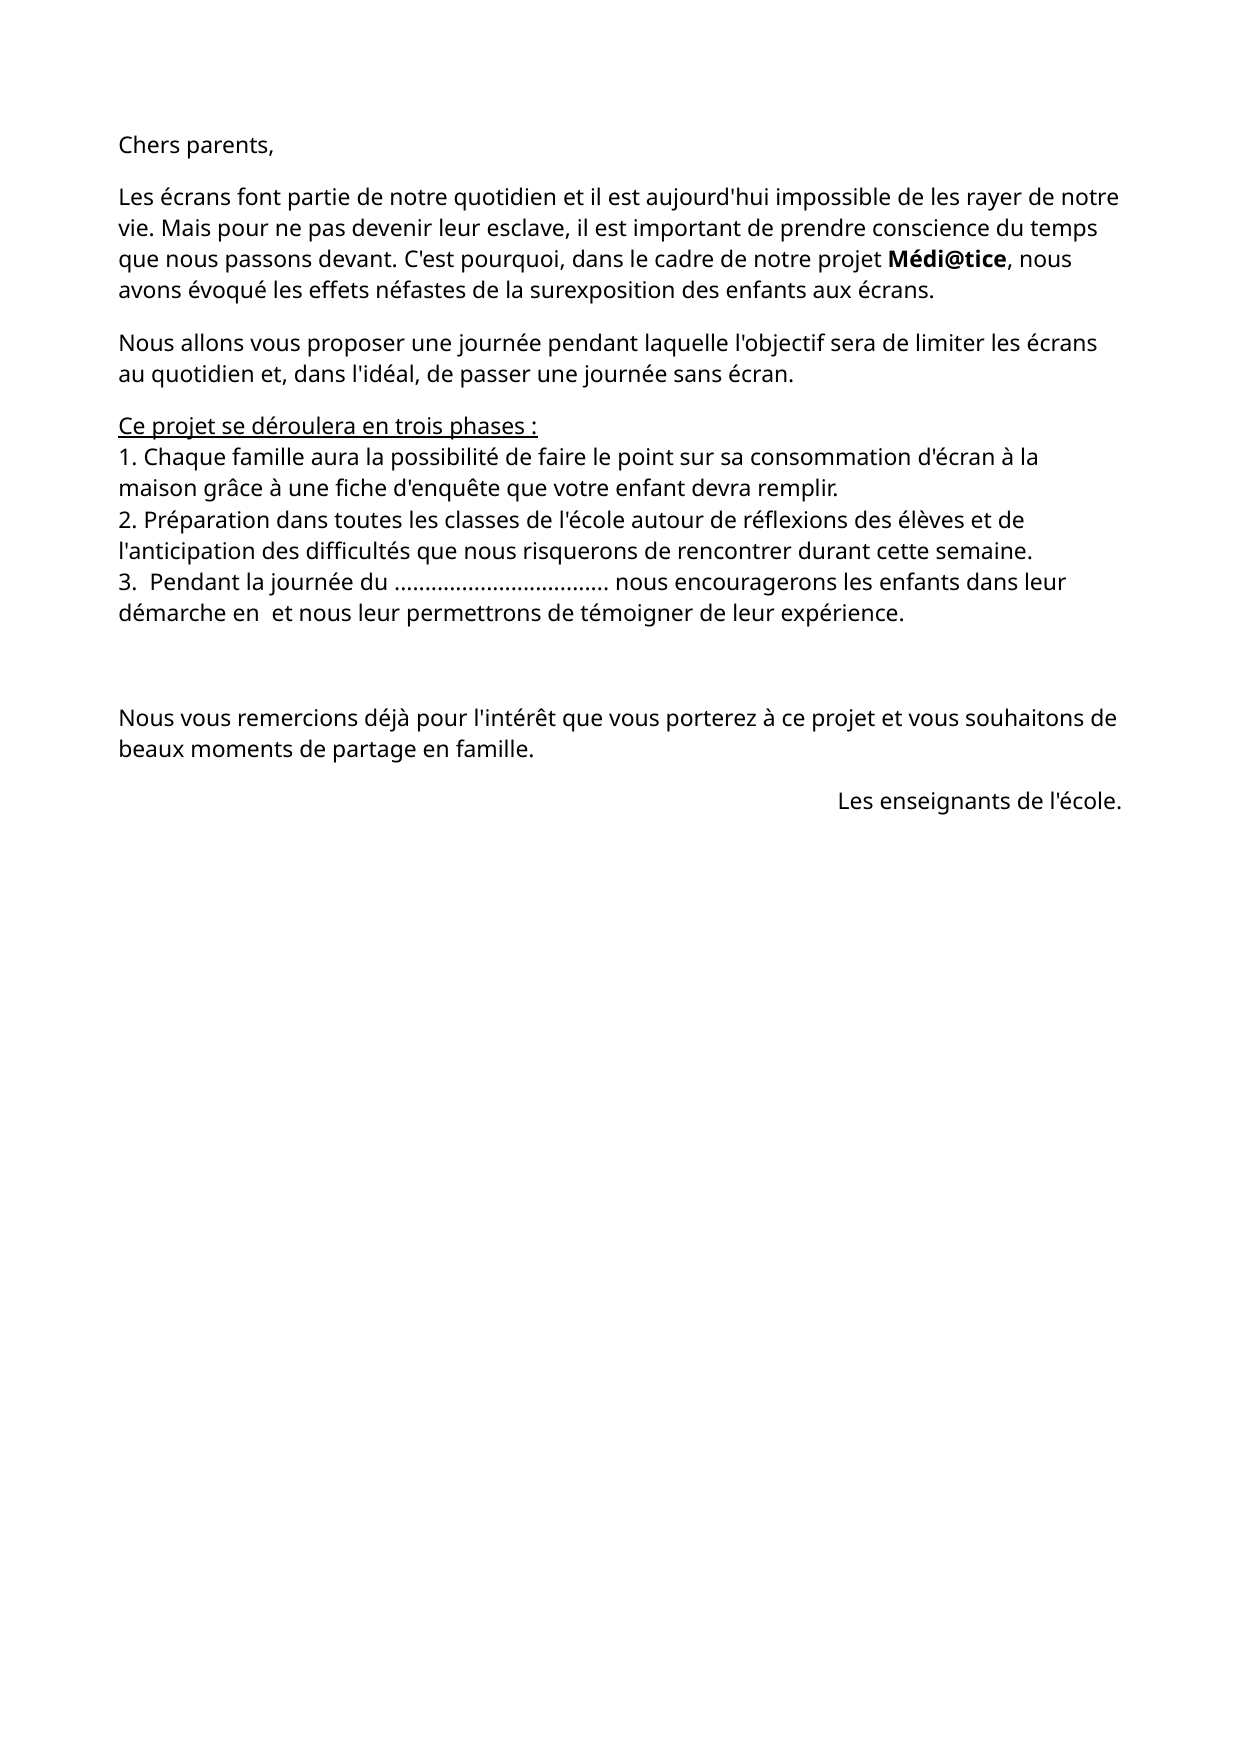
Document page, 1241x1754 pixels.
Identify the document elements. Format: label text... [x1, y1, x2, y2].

text Nous vous remercions déjà pour l'intérêt que vous porterez à ce projet et vous souhaitons de beaux moments de partage en famille. [118, 701, 1122, 764]
text Les enseignants de l'école. [118, 785, 1122, 816]
text Ce projet se déroulera en trois phases : 1. Chaque famille aura la possibilité de faire le point sur sa consommation d'écran à la maison grâce à une fiche d'enquête que votre enfant devra remplir. 2. Préparation dans toutes les classes de l'école autour de réflexions des élèves et de l'anticipation des difficultés que nous risquerons de rencontrer durant cette semaine. 3. Pendant la journée du ................................... nous encouragerons les enfants dans leur démarche en et nous leur permettrons de témoigner de leur expérience. [118, 410, 1122, 628]
text Chers parents, [118, 128, 1122, 160]
text Nous allons vous proposer une journée pendant laquelle l'objectif sera de limiter les écrans au quotidien et, dans l'idéal, de passer une journée sans écran. [118, 326, 1122, 389]
text Les écrans font partie de notre quotidien et il est aujourd'hui impossible de les rayer de notre vie. Mais pour ne pas devenir leur esclave, il est important de prendre conscience du temps que nous passons devant. C'est pourquoi, dans le cadre de notre projet Médi@tice, nous avons évoqué les effets néfastes de la surexposition des enfants aux écrans. [118, 181, 1122, 306]
